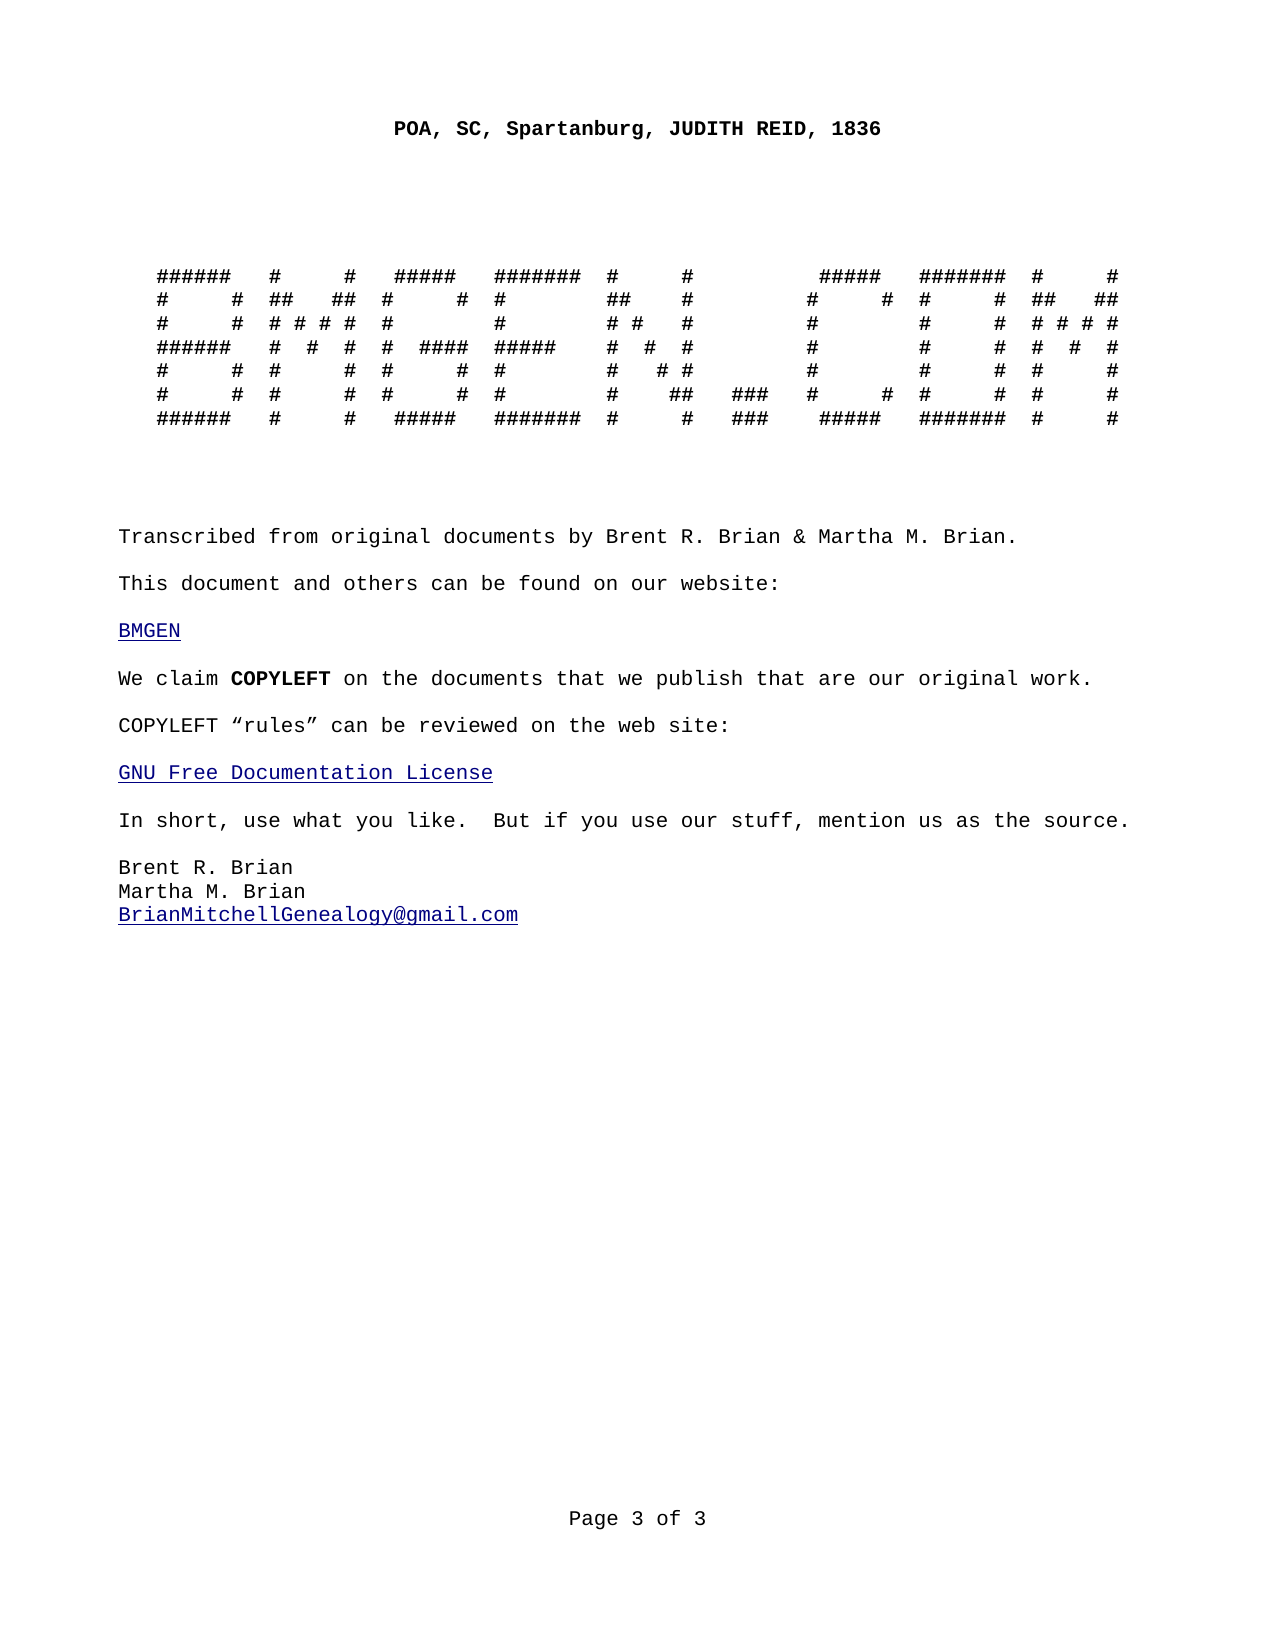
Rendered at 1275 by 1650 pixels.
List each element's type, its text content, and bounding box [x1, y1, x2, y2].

text Martha M. Brian [118, 881, 1157, 904]
text # # # # # # # # ## ### # # # # # # [118, 384, 1157, 408]
text Brent R. Brian [118, 857, 1157, 881]
text BMGEN [118, 621, 1157, 644]
text This document and others can be found on our website: [118, 573, 1157, 597]
text ###### # # # # #### ##### # # # # # # # # # [118, 337, 1157, 360]
text # # # # # # # # # # # # # # # # # # [118, 313, 1157, 337]
text # # # # # # # # # # # # # # # [118, 360, 1157, 384]
text ###### # # ##### ####### # # ### ##### ####### # # [118, 408, 1157, 431]
text ###### # # ##### ####### # # ##### ####### # # [118, 266, 1157, 289]
text We claim COPYLEFT on the documents that we publish that are our original work. [118, 668, 1157, 691]
text BrianMitchellGenealogy@gmail.com [118, 904, 1157, 928]
text In short, use what you like. But if you use our stuff, mention us as the source. [118, 810, 1157, 833]
text Transcribed from original documents by Brent R. Brian & Martha M. Brian. [118, 526, 1157, 549]
text COPYLEFT “rules” can be reviewed on the web site: [118, 715, 1157, 739]
text GNU Free Documentation License [118, 762, 1157, 786]
text # # ## ## # # # ## # # # # # ## ## [118, 289, 1157, 313]
